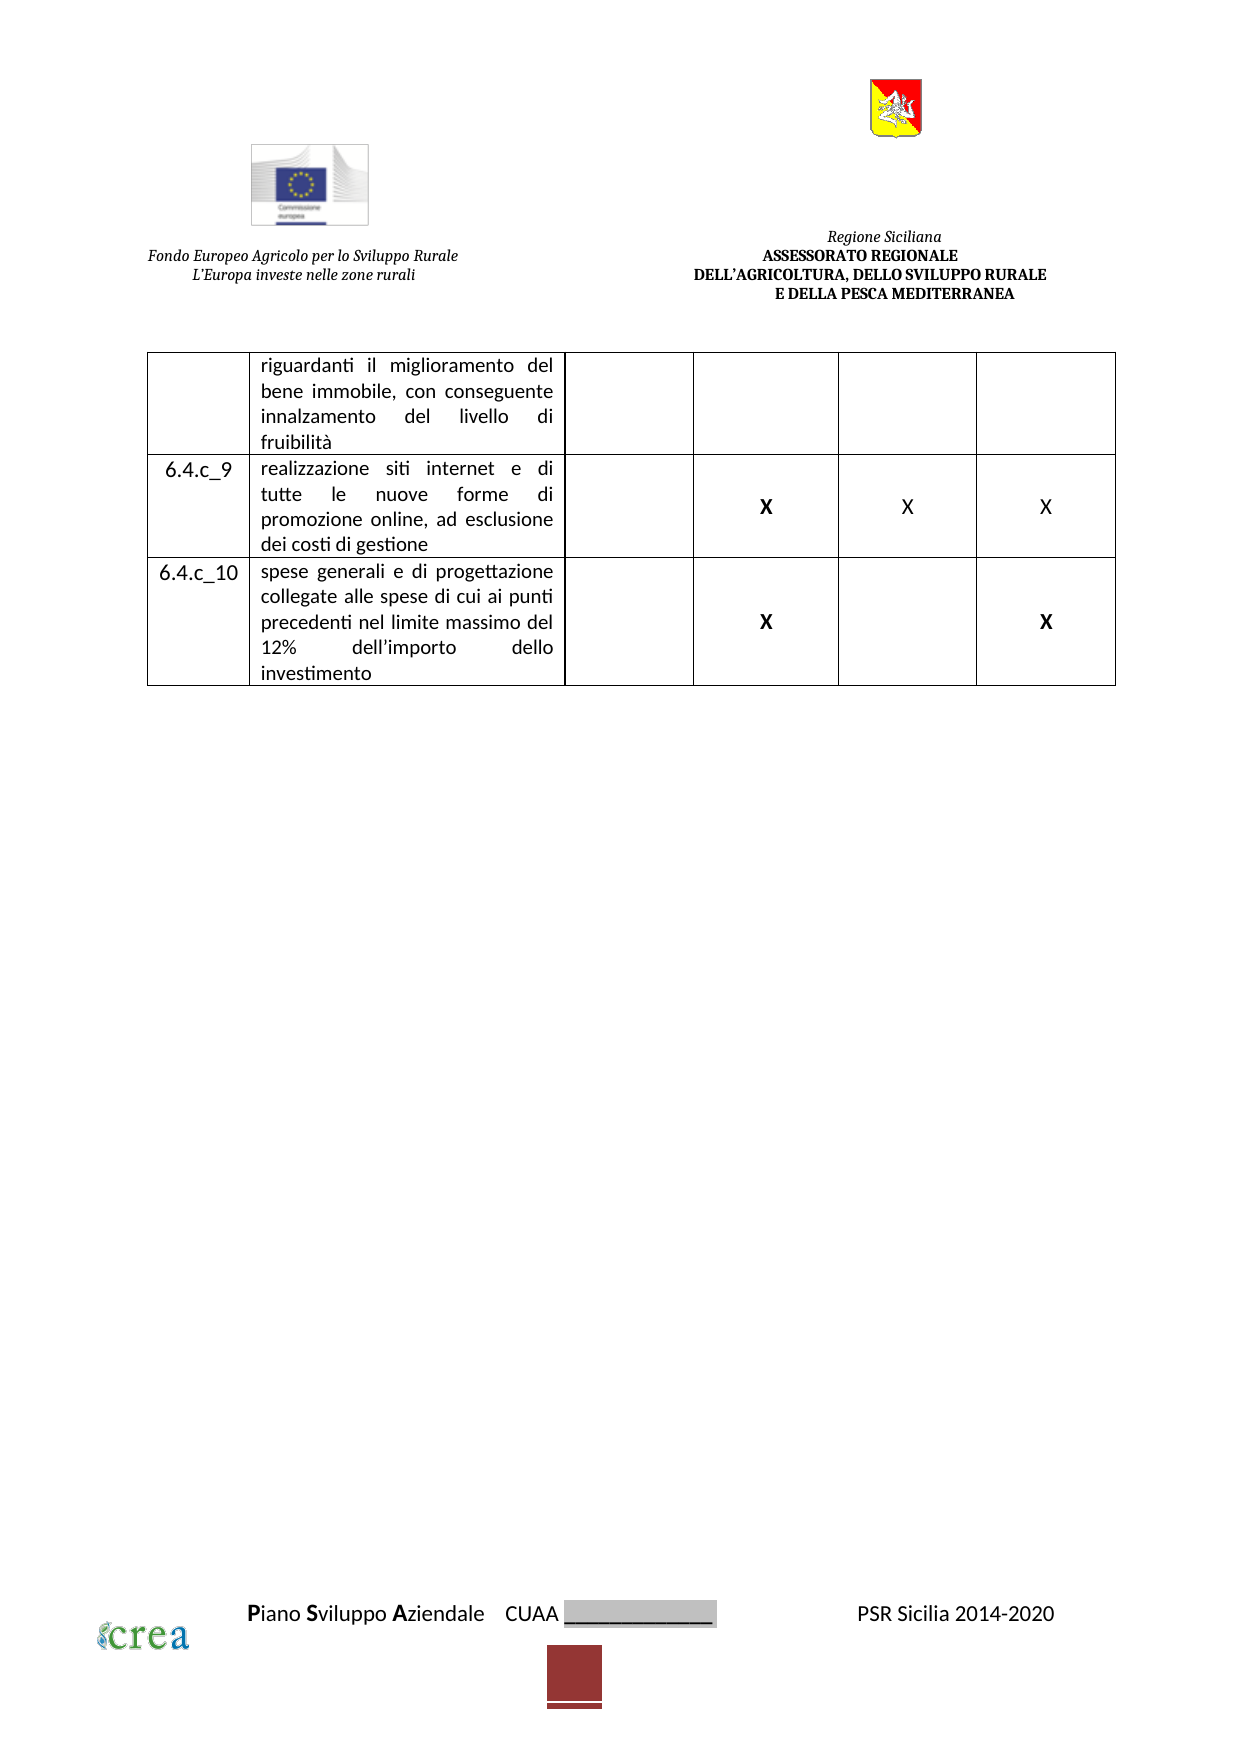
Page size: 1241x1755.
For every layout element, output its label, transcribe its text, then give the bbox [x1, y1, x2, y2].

table_cell X [977, 558, 1115, 685]
table_cell [566, 455, 693, 557]
table_cell spese generali e di progettazione collegate alle spese di cui ai punti precedenti nel limite massimo del 12% dell’importo dello investimento [250, 558, 564, 685]
table_cell [694, 353, 838, 454]
table_cell realizzazione siti internet e di tutte le nuove forme di promozione online, ad esclusione dei costi di gestione [250, 455, 564, 557]
table_cell [148, 353, 249, 454]
table_cell X [694, 455, 838, 557]
table_cell riguardanti il miglioramento del bene immobile, con conseguente innalzamento del livello di fruibilità [250, 353, 564, 454]
table_cell [566, 353, 693, 454]
table_cell 6.4.c_9 [148, 455, 249, 557]
table_cell [839, 353, 976, 454]
table_cell X [839, 455, 976, 557]
table_cell X [977, 455, 1115, 557]
table_cell [566, 558, 693, 685]
table_cell [839, 558, 976, 685]
table_cell [977, 353, 1115, 454]
table_cell 6.4.c_10 [148, 558, 249, 685]
table_cell X [694, 558, 838, 685]
